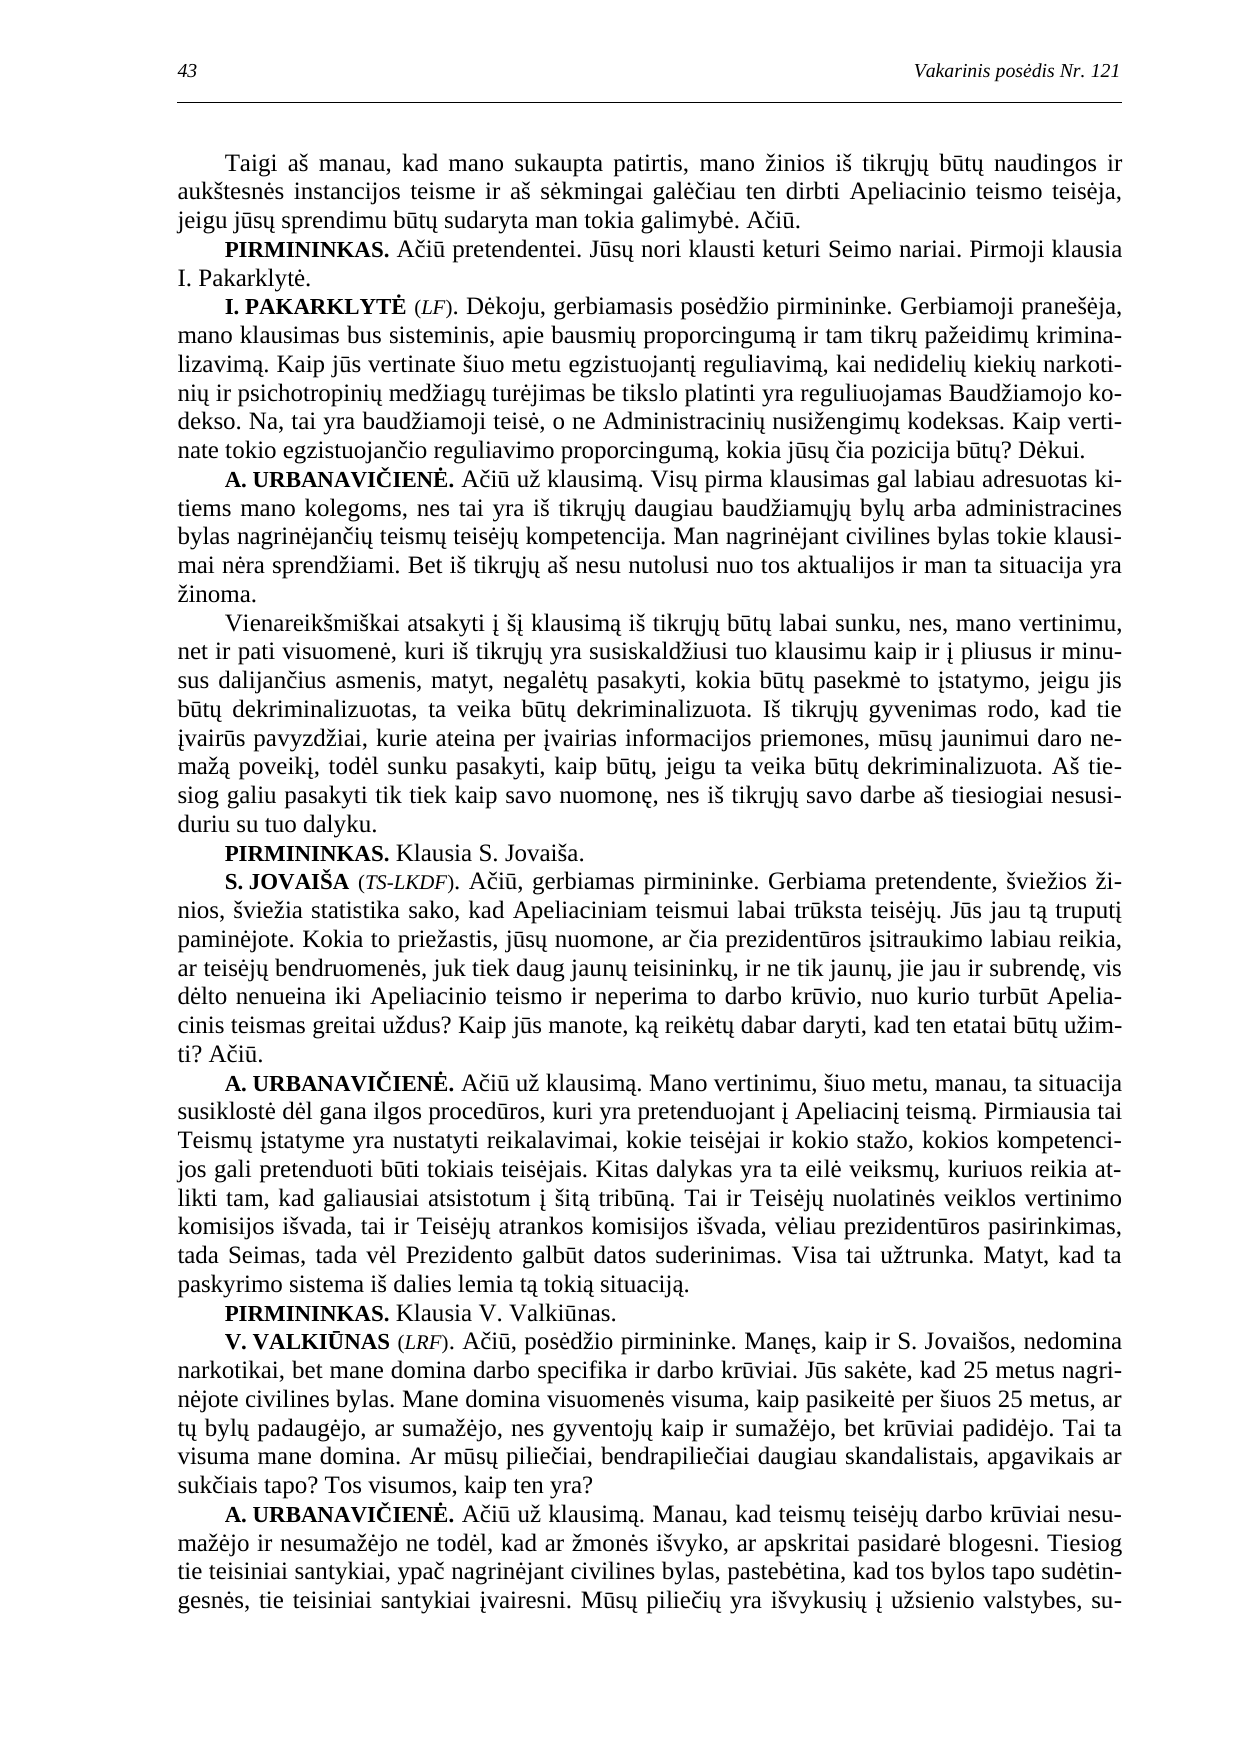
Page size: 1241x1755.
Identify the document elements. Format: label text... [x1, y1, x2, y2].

text PIRMININKAS. Ačiū pre­ten­den­tei. Jū­sų no­ri klaus­ti ke­tu­ri Sei­mo na­riai. Pir­mo­ji klau­sia I. Pa­kar­kly­tė. [177, 234, 1122, 291]
text A. URBANAVIČIENĖ. Ačiū už klau­si­mą. Vi­sų pir­ma klau­si­mas gal la­biau ad­re­suo­tas ki­tiems ma­no ko­le­goms, nes tai yra iš tik­rų­jų dau­giau bau­džia­mų­jų by­lų ar­ba ad­mi­nist­ra­ci­nes by­las nag­ri­nė­jan­čių teis­mų tei­sė­jų kom­pe­ten­ci­ja. Man nag­ri­nė­jant ci­vi­li­nes by­las to­kie klau­si­mai nė­ra spren­džia­mi. Bet iš tik­rų­jų aš ne­su nu­to­lu­si nuo tos ak­tu­a­li­jos ir man ta si­tu­a­ci­ja yra ži­no­ma. [177, 464, 1122, 608]
text A. URBANAVIČIENĖ. Ačiū už klau­si­mą. Ma­nau, kad teis­mų tei­sė­jų dar­bo krū­viai ne­su­ma­žė­jo ir ne­su­ma­žė­jo ne to­dėl, kad ar žmo­nės iš­vy­ko, ar ap­skri­tai pa­si­da­rė blo­ges­ni. Tie­siog tie tei­si­niai san­ty­kiai, ypač nag­ri­nė­jant ci­vi­li­nes by­las, pa­ste­bė­ti­na, kad tos by­los ta­po su­dė­tin­ges­nės, tie tei­si­niai san­ty­kiai įvai­res­ni. Mū­sų pi­lie­čių yra iš­vy­kusių į už­sie­nio vals­ty­bes, su­ [177, 1499, 1122, 1614]
text A. URBANAVIČIENĖ. Ačiū už klau­si­mą. Ma­no ver­ti­ni­mu, šiuo me­tu, ma­nau, ta si­tu­a­ci­ja su­si­klos­tė dėl ga­na il­gos pro­ce­dū­ros, ku­ri yra pre­ten­duo­jant į Ape­lia­ci­nį teis­mą. Pir­miau­sia tai Teis­mų įsta­ty­me yra nu­sta­ty­ti rei­ka­la­vi­mai, ko­kie tei­sė­jai ir ko­kio sta­žo, ko­kios kom­pe­ten­ci­jos ga­li pre­ten­duo­ti bū­ti to­kiais tei­sė­jais. Ki­tas da­ly­kas yra ta ei­lė veiks­mų, ku­riuos rei­kia at­lik­ti tam, kad ga­liau­siai at­si­sto­tum į ši­tą tri­bū­ną. Tai ir Tei­sė­jų nuo­la­ti­nės veik­los ver­ti­ni­mo ko­mi­si­jos iš­va­da, tai ir Tei­sė­jų at­ran­kos ko­mi­si­jos iš­va­da, vė­liau pre­zi­den­tū­ros pa­si­rin­ki­mas, ta­da Sei­mas, ta­da vėl Pre­zi­den­to gal­būt da­tos su­de­ri­ni­mas. Vi­sa tai už­trun­ka. Ma­tyt, kad ta pa­sky­ri­mo sis­te­ma iš da­lies le­mia tą to­kią si­tu­a­ci­ją. [177, 1068, 1122, 1298]
text I. PAKARKLYTĖ (LF). Dė­ko­ju, ger­bia­ma­sis po­sė­džio pir­mi­nin­ke. Ger­bia­mo­ji pra­ne­šė­ja, ma­no klau­si­mas bus sis­te­mi­nis, apie baus­mių pro­por­cin­gu­mą ir tam tik­rų pa­žei­di­mų kri­mi­na­li­za­vi­mą. Kaip jūs ver­ti­na­te šiuo me­tu eg­zis­tuo­jan­tį re­gu­lia­vi­mą, kai ne­di­de­lių kie­kių nar­ko­ti­nių ir psi­chot­ro­pi­nių me­džia­gų tu­rė­ji­mas be tiks­lo pla­tin­ti yra re­gu­liuo­ja­mas Bau­džia­mo­jo ko­dek­so. Na, tai yra bau­džia­mo­ji tei­sė, o ne Ad­mi­nist­ra­ci­nių nu­si­žen­gi­mų ko­dek­sas. Kaip ver­ti­na­te to­kio eg­zis­tuo­jan­čio re­gu­lia­vi­mo pro­por­cin­gu­mą, ko­kia jū­sų čia po­zi­ci­ja bū­tų? Dė­kui. [177, 291, 1122, 464]
text PIRMININKAS. Klau­sia V. Val­kiū­nas. [177, 1298, 1122, 1326]
text S. JOVAIŠA (TS-LKDF). Ačiū, ger­bia­mas pir­mi­nin­ke. Ger­bia­ma pre­ten­den­te, švie­žios ži­nios, švie­žia sta­tis­ti­ka sa­ko, kad Ape­lia­ci­niam teis­mui la­bai trūks­ta tei­sė­jų. Jūs jau tą tru­pu­tį pa­mi­nė­jo­te. Ko­kia to prie­žas­tis, jū­sų nuo­mo­ne, ar čia pre­zi­den­tū­ros įsi­trau­ki­mo la­biau rei­kia, ar tei­sė­jų ben­druo­me­nės, juk tiek daug jau­nų tei­si­nin­kų, ir ne tik jau­nų, jie jau ir su­bren­dę, vis dėl­to ne­nu­ei­na iki Ape­lia­ci­nio teis­mo ir ne­per­ima to dar­bo krū­vio, nuo ku­rio tur­būt Ape­lia­cinis teis­mas grei­tai už­dus? Kaip jūs ma­no­te, ką rei­kė­tų da­bar da­ry­ti, kad ten eta­tai bū­tų užim­ti? Ačiū. [177, 866, 1122, 1068]
text Tai­gi aš ma­nau, kad ma­no su­kaup­ta pa­tir­tis, ma­no ži­nios iš tik­rų­jų bū­tų nau­din­gos ir aukš­tes­nės ins­tan­ci­jos teis­me ir aš sėk­min­gai ga­lė­čiau ten dirb­ti Ape­lia­ci­nio teis­mo tei­sė­ja, jei­gu jū­sų spren­di­mu bū­tų su­da­ry­ta man to­kia ga­li­my­bė. Ačiū. [177, 148, 1122, 234]
text Vie­na­reikš­miš­kai at­sa­ky­ti į šį klau­si­mą iš tik­rų­jų bū­tų la­bai sun­ku, nes, ma­no ver­ti­ni­mu, net ir pa­ti vi­suo­me­nė, ku­ri iš tik­rų­jų yra su­si­skal­džiu­si tuo klau­si­mu kaip ir į pliu­sus ir mi­nu­sus da­li­jan­čius as­me­nis, ma­tyt, ne­ga­lė­tų pa­sa­ky­ti, ko­kia bū­tų pa­sek­mė to įsta­ty­mo, jei­gu jis bū­tų dek­ri­mi­na­li­zuo­tas, ta vei­ka bū­tų dek­ri­mi­na­li­zuo­ta. Iš tik­rų­jų gy­ve­ni­mas ro­do, kad tie įvai­rūs pa­vyz­džiai, ku­rie at­ei­na per įvai­rias in­for­ma­ci­jos prie­mo­nes, mū­sų jau­ni­mui da­ro ne­ma­žą po­vei­kį, to­dėl sun­ku pa­sa­ky­ti, kaip bū­tų, jei­gu ta vei­ka bū­tų dek­ri­mi­na­li­zuo­ta. Aš tie­siog ga­liu pa­sa­ky­ti tik tiek kaip sa­vo nuo­mo­nę, nes iš tik­rų­jų sa­vo dar­be aš tie­sio­giai ne­su­si­du­riu su tuo da­ly­ku. [177, 608, 1122, 838]
text PIRMININKAS. Klau­sia S. Jo­vai­ša. [177, 838, 1122, 866]
text V. VALKIŪNAS (LRF). Ačiū, po­sė­džio pir­mi­nin­ke. Ma­nęs, kaip ir S. Jo­vai­šos, ne­do­mi­na nar­ko­ti­kai, bet ma­ne do­mi­na dar­bo spe­ci­fi­ka ir dar­bo krū­viai. Jūs sa­kė­te, kad 25 me­tus nag­ri­nė­jo­te ci­vi­li­nes by­las. Ma­ne do­mi­na vi­suo­me­nės vi­su­ma, kaip pa­si­kei­tė per šiuos 25 me­tus, ar tų by­lų pa­dau­gė­jo, ar su­ma­žė­jo, nes gy­ven­to­jų kaip ir su­ma­žė­jo, bet krū­viai pa­di­dė­jo. Tai ta vi­su­ma ma­ne do­mi­na. Ar mū­sų pi­lie­čiai, ben­dra­pi­lie­čiai dau­giau skan­da­lis­tais, ap­ga­vi­kais ar suk­čiais ta­po? Tos vi­su­mos, kaip ten yra? [177, 1326, 1122, 1499]
